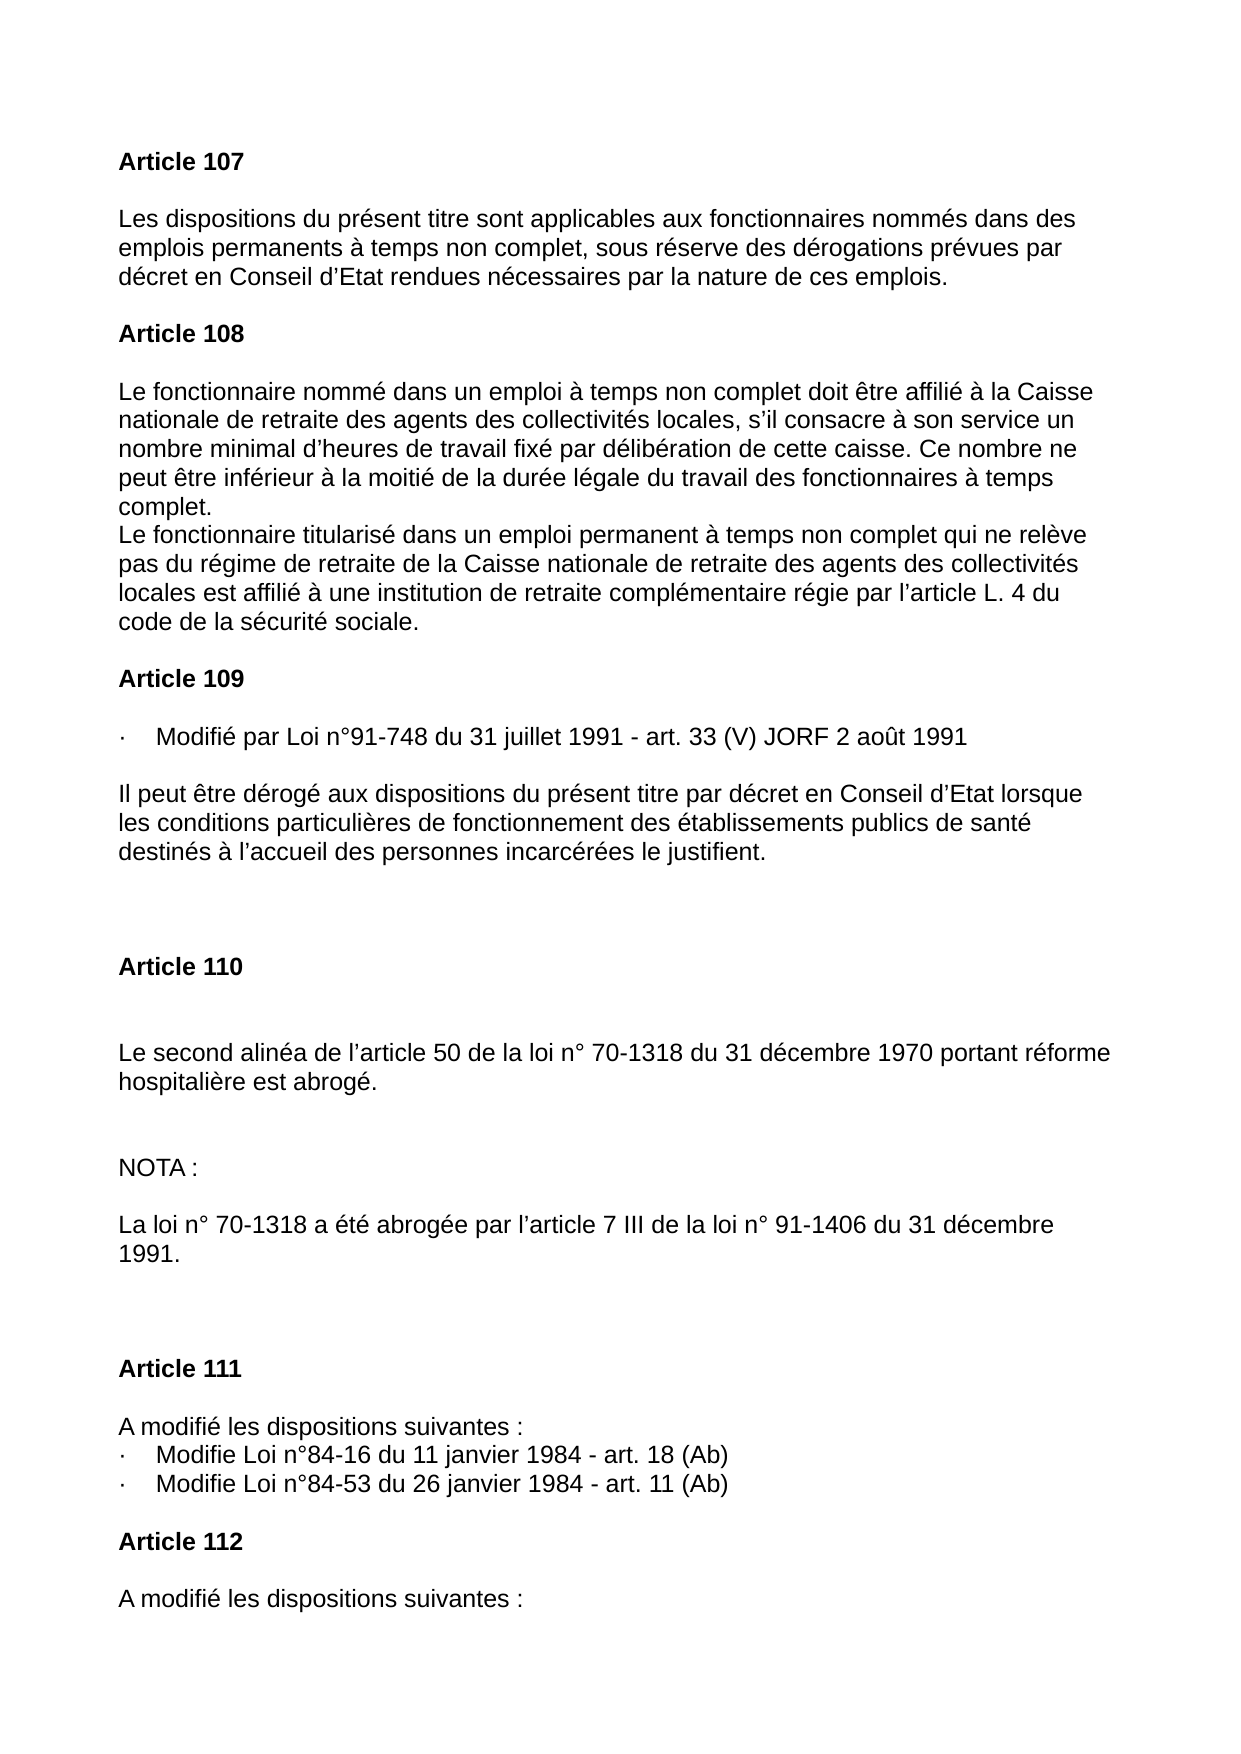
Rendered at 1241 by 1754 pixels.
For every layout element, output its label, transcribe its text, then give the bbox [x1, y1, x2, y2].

text A modifié les dispositions suivantes : [118, 1412, 1122, 1441]
text Article 109 [118, 664, 1122, 693]
text Le fonctionnaire nommé dans un emploi à temps non complet doit être affilié à la Caisse nationale de retraite des agents des collectivités locales, s’il consacre à son service un nombre minimal d’heures de travail fixé par délibération de cette caisse. Ce nombre ne peut être inférieur à la moitié de la durée légale du travail des fonctionnaires à temps complet. [118, 377, 1122, 521]
list Modifie Loi n°84-53 du 26 janvier 1984 - art. 11 (Ab) [118, 1469, 1122, 1498]
text Article 107 [118, 147, 1122, 176]
text Article 111 [118, 1354, 1122, 1383]
text Article 110 [118, 952, 1122, 981]
text Article 108 [118, 319, 1122, 348]
text Le fonctionnaire titularisé dans un emploi permanent à temps non complet qui ne relève pas du régime de retraite de la Caisse nationale de retraite des agents des collectivités locales est affilié à une institution de retraite complémentaire régie par l’article L. 4 du code de la sécurité sociale. [118, 521, 1122, 636]
text Article 112 [118, 1527, 1122, 1556]
list Modifie Loi n°84-16 du 11 janvier 1984 - art. 18 (Ab) [118, 1441, 1122, 1469]
text Le second alinéa de l’article 50 de la loi n° 70-1318 du 31 décembre 1970 portant réforme hospitalière est abrogé. [118, 1038, 1122, 1096]
text NOTA : [118, 1153, 1122, 1182]
list Modifié par Loi n°91-748 du 31 juillet 1991 - art. 33 (V) JORF 2 août 1991 [118, 722, 1122, 751]
text Il peut être dérogé aux dispositions du présent titre par décret en Conseil d’Etat lorsque les conditions particulières de fonctionnement des établissements publics de santé destinés à l’accueil des personnes incarcérées le justifient. [118, 779, 1122, 866]
text A modifié les dispositions suivantes : [118, 1584, 1122, 1613]
text La loi n° 70-1318 a été abrogée par l’article 7 III de la loi n° 91-1406 du 31 décembre 1991. [118, 1211, 1122, 1268]
text Les dispositions du présent titre sont applicables aux fonctionnaires nommés dans des emplois permanents à temps non complet, sous réserve des dérogations prévues par décret en Conseil d’Etat rendues nécessaires par la nature de ces emplois. [118, 204, 1122, 291]
